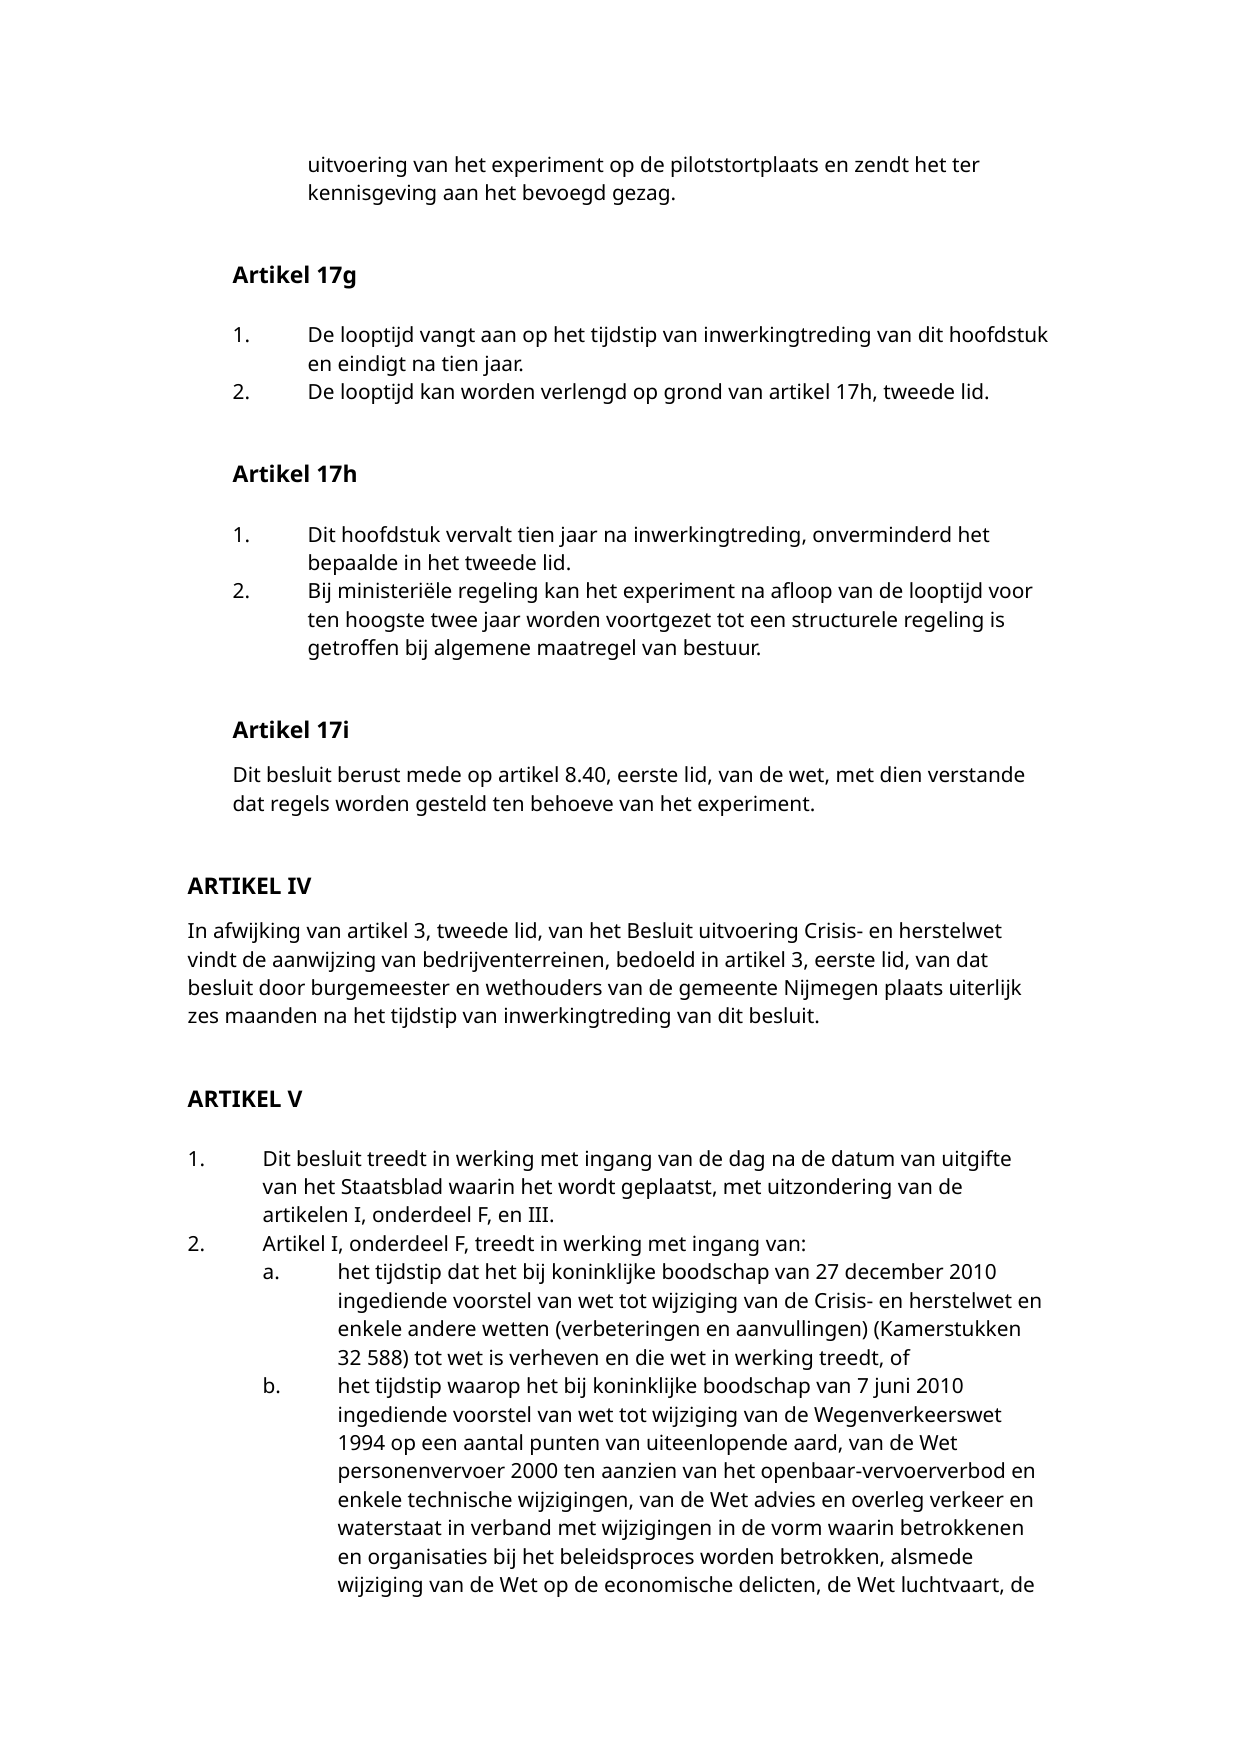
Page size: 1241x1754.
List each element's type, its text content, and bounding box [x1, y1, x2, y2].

list De looptijd vangt aan op het tijdstip van inwerkingtreding van dit hoofdstuk en eindigt na tien jaar. [232, 321, 1053, 377]
list het tijdstip dat het bij koninklijke boodschap van 27 december 2010 ingediende voorstel van wet tot wijziging van de Crisis- en herstelwet en enkele andere wetten (verbeteringen en aanvullingen) (Kamerstukken 32 588) tot wet is verheven en die wet in werking treedt, of [262, 1257, 1053, 1371]
subtitle ARTIKEL IV [187, 870, 1053, 901]
list Dit hoofdstuk vervalt tien jaar na inwerkingtreding, onverminderd het bepaalde in het tweede lid. [232, 520, 1053, 577]
subtitle Artikel 17h [232, 458, 1053, 490]
subtitle ARTIKEL V [187, 1082, 1053, 1114]
list Bij ministeriële regeling kan het experiment na afloop van de looptijd voor ten hoogste twee jaar worden voortgezet tot een structurele regeling is getroffen bij algemene maatregel van bestuur. [232, 577, 1053, 662]
text In afwijking van artikel 3, tweede lid, van het Besluit uitvoering Crisis- en herstelwet vindt de aanwijzing van bedrijventerreinen, bedoeld in artikel 3, eerste lid, van dat besluit door burgemeester en wethouders van de gemeente Nijmegen plaats uiterlijk zes maanden na het tijdstip van inwerkingtreding van dit besluit. [187, 916, 1053, 1030]
list De looptijd kan worden verlengd op grond van artikel 17h, tweede lid. [232, 377, 1053, 406]
list het tijdstip waarop het bij koninklijke boodschap van 7 juni 2010 ingediende voorstel van wet tot wijziging van de Wegenverkeerswet 1994 op een aantal punten van uiteenlopende aard, van de Wet personenvervoer 2000 ten aanzien van het openbaar-vervoerverbod en enkele technische wijzigingen, van de Wet advies en overleg verkeer en waterstaat in verband met wijzigingen in de vorm waarin betrokkenen en organisaties bij het beleidsproces worden betrokken, alsmede wijziging van de Wet op de economische delicten, de Wet luchtvaart, de [262, 1371, 1053, 1599]
subtitle Artikel 17i [232, 714, 1053, 746]
text Dit besluit berust mede op artikel 8.40, eerste lid, van de wet, met dien verstande dat regels worden gesteld ten behoeve van het experiment. [232, 761, 1053, 817]
list Dit besluit treedt in werking met ingang van de dag na de datum van uitgifte van het Staatsblad waarin het wordt geplaatst, met uitzondering van de artikelen I, onderdeel F, en III. [187, 1144, 1053, 1229]
list Artikel I, onderdeel F, treedt in werking met ingang van: [187, 1229, 1053, 1257]
list uitvoering van het experiment op de pilotstortplaats en zendt het ter kennisgeving aan het bevoegd gezag. [232, 150, 1053, 207]
subtitle Artikel 17g [232, 259, 1053, 291]
